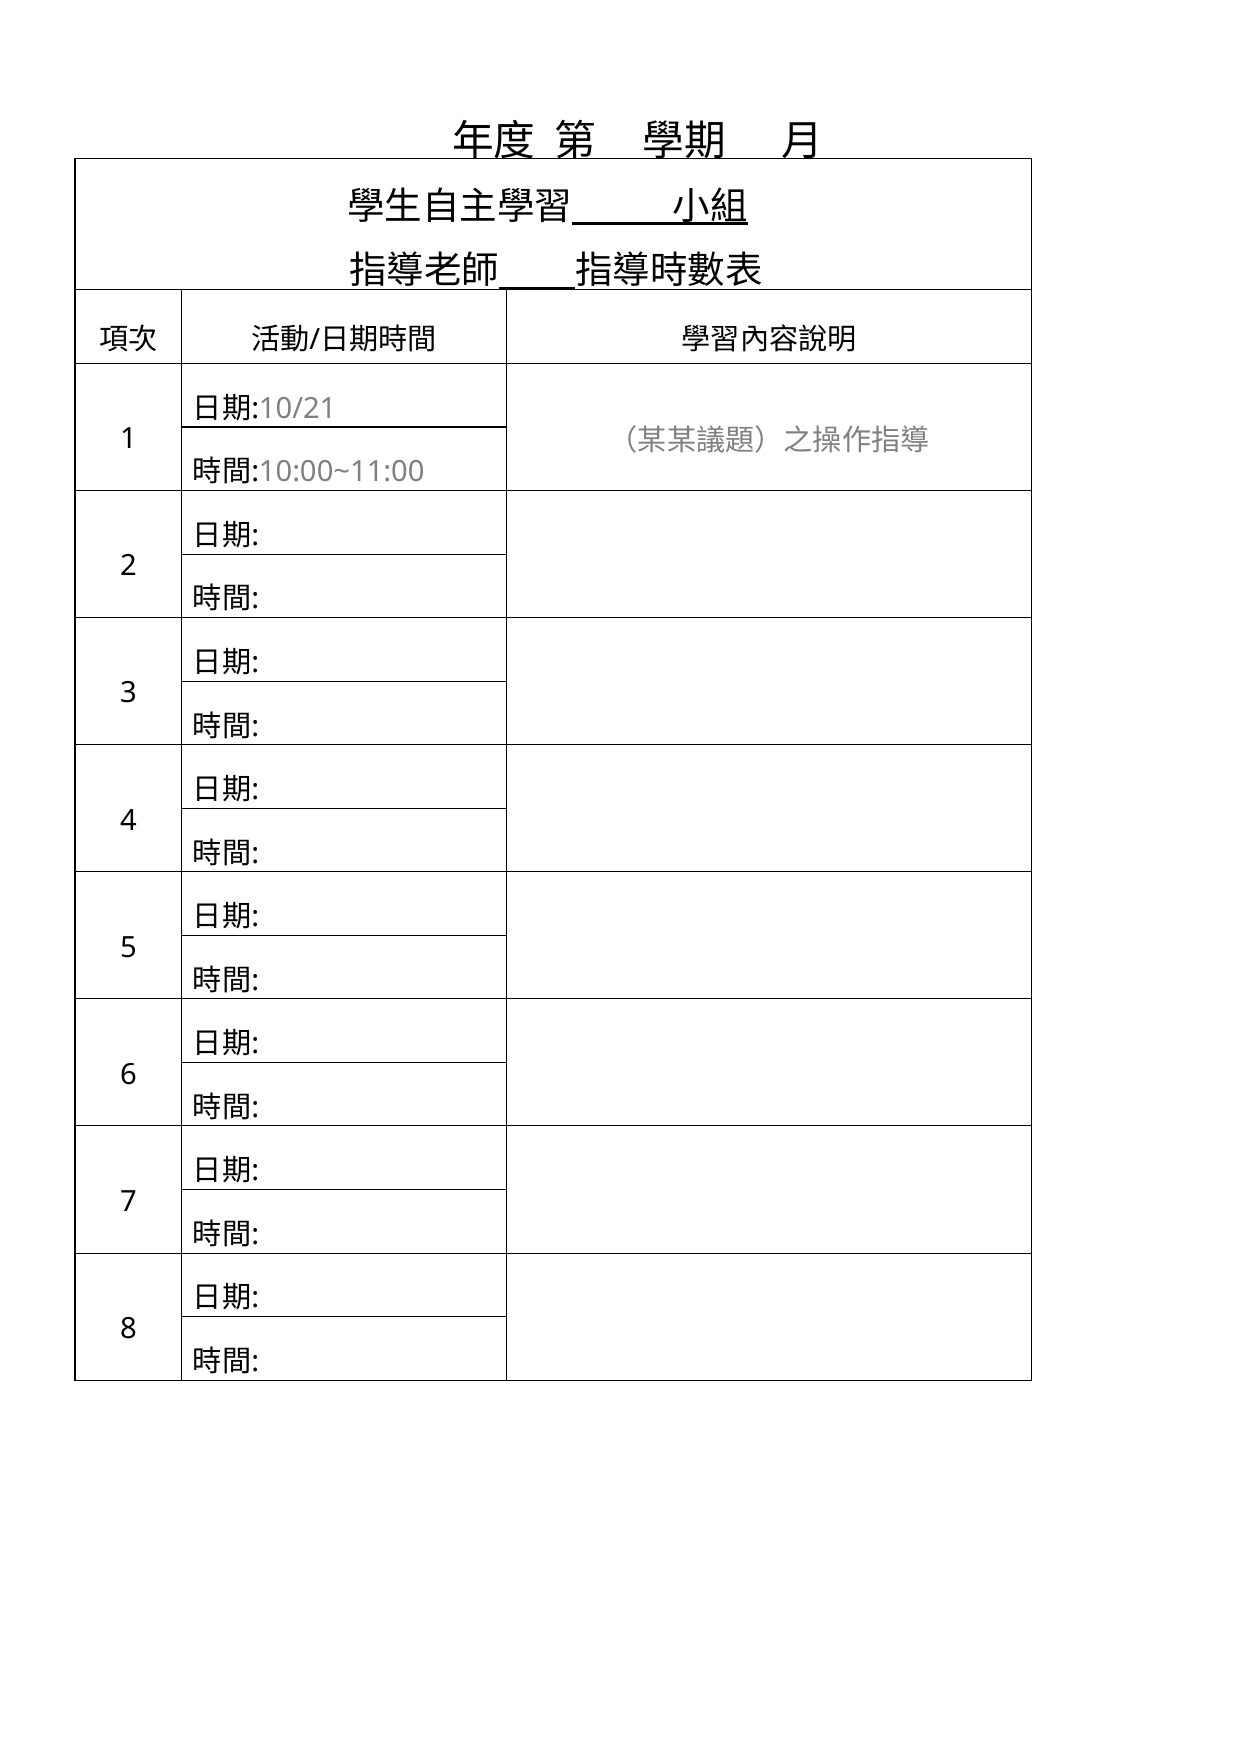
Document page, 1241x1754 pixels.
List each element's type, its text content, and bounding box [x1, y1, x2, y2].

table_cell 時間: [182, 682, 506, 744]
table_cell 日期: [182, 999, 506, 1062]
table_cell [507, 745, 1031, 871]
table_cell [507, 618, 1031, 744]
table_cell 時間: [182, 809, 506, 871]
table_cell 日期: [182, 872, 506, 935]
table_cell 日期: [182, 491, 506, 553]
table_cell 時間:10:00~11:00 [182, 428, 506, 490]
table_cell [507, 872, 1031, 998]
table_cell 日期: [182, 1254, 506, 1316]
table_cell [507, 491, 1031, 617]
table_cell 學習內容說明 [507, 290, 1031, 363]
table_cell 8 [76, 1254, 181, 1379]
table_cell [507, 1254, 1031, 1379]
text 年度 第 學期 月 [110, 96, 1165, 158]
table_cell 時間: [182, 936, 506, 998]
table_header 學生自主學習 小組 指導老師 指導時數表 [76, 159, 1031, 288]
table_cell 5 [76, 872, 181, 998]
table_cell [507, 999, 1031, 1125]
table_cell 1 [76, 364, 181, 490]
table_cell 日期: [182, 618, 506, 681]
table_cell （某某議題）之操作指導 [507, 364, 1031, 490]
table_cell 4 [76, 745, 181, 871]
table_cell [507, 1126, 1031, 1252]
table_cell 日期: [182, 1126, 506, 1189]
table_cell 活動/日期時間 [182, 290, 506, 363]
table_cell 日期:10/21 [182, 364, 506, 426]
table_cell 時間: [182, 1317, 506, 1379]
table_cell 時間: [182, 555, 506, 617]
table_cell 日期: [182, 745, 506, 808]
table_cell 時間: [182, 1063, 506, 1125]
table_cell 時間: [182, 1190, 506, 1252]
table_cell 2 [76, 491, 181, 617]
table_cell 6 [76, 999, 181, 1125]
table_cell 7 [76, 1126, 181, 1252]
table_cell 項次 [76, 290, 181, 363]
table_cell 3 [76, 618, 181, 744]
